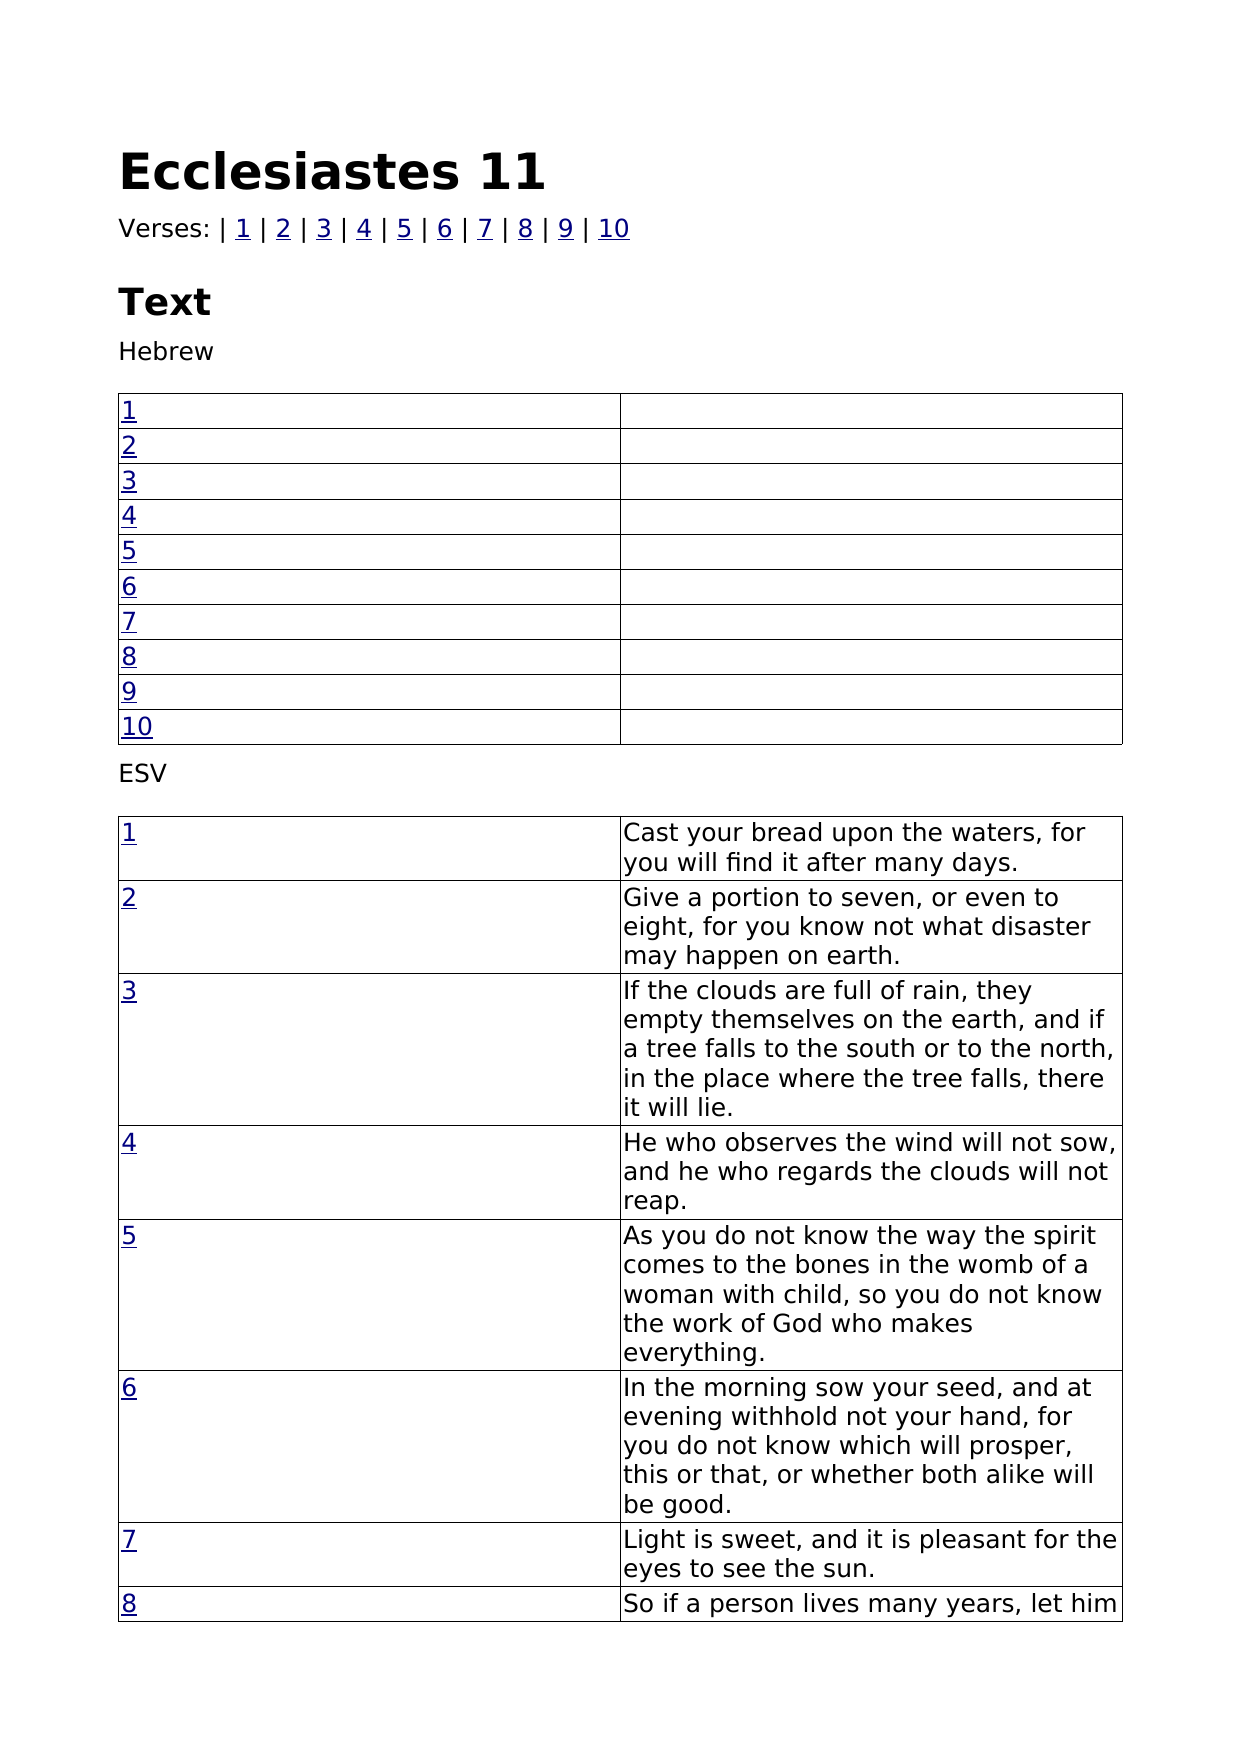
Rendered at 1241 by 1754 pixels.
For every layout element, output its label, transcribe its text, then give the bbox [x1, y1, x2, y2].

subtitle Ecclesiastes 11 [118, 143, 1122, 201]
table_cell 4 [119, 1126, 620, 1218]
subtitle Text [118, 281, 1122, 324]
table_header Cast your bread upon the waters, for you will find it after many days. [621, 817, 1122, 880]
table_cell 6 [119, 570, 620, 604]
table_cell [621, 710, 1122, 744]
table_cell In the morning sow your seed, and at evening withhold not your hand, for you do not know which will prosper, this or that, or whether both alike will be good. [621, 1371, 1122, 1522]
table_cell If the clouds are full of rain, they empty themselves on the earth, and if a tree falls to the south or to the north, in the place where the tree falls, there it will lie. [621, 974, 1122, 1125]
table_cell [621, 640, 1122, 674]
table_header 1 [119, 394, 620, 428]
table_cell 2 [119, 881, 620, 973]
table_cell So if a person lives many years, let him [621, 1587, 1122, 1621]
table_cell Light is sweet, and it is pleasant for the eyes to see the sun. [621, 1523, 1122, 1586]
table_header [621, 394, 1122, 428]
text Hebrew [118, 337, 1122, 366]
table_cell 10 [119, 710, 620, 744]
table_cell 6 [119, 1371, 620, 1522]
text ESV [118, 759, 1122, 788]
table_cell [621, 500, 1122, 533]
table_cell 4 [119, 500, 620, 533]
table_cell [621, 675, 1122, 709]
table_cell [621, 429, 1122, 463]
table_cell [621, 570, 1122, 604]
table_cell 8 [119, 640, 620, 674]
table_cell [621, 464, 1122, 498]
table_cell [621, 535, 1122, 569]
table_cell [621, 605, 1122, 639]
table_cell 5 [119, 1220, 620, 1370]
table_cell 3 [119, 464, 620, 498]
table_cell He who observes the wind will not sow, and he who regards the clouds will not reap. [621, 1126, 1122, 1218]
table_cell 8 [119, 1587, 620, 1621]
table_cell As you do not know the way the spirit comes to the bones in the womb of a woman with child, so you do not know the work of God who makes everything. [621, 1220, 1122, 1370]
table_cell 9 [119, 675, 620, 709]
table_cell 3 [119, 974, 620, 1125]
table_cell 5 [119, 535, 620, 569]
table_cell 7 [119, 605, 620, 639]
table_cell 7 [119, 1523, 620, 1586]
table_cell Give a portion to seven, or even to eight, for you know not what disaster may happen on earth. [621, 881, 1122, 973]
table_cell 2 [119, 429, 620, 463]
text Verses: | 1 | 2 | 3 | 4 | 5 | 6 | 7 | 8 | 9 | 10 [118, 214, 1122, 243]
table_header 1 [119, 817, 620, 880]
